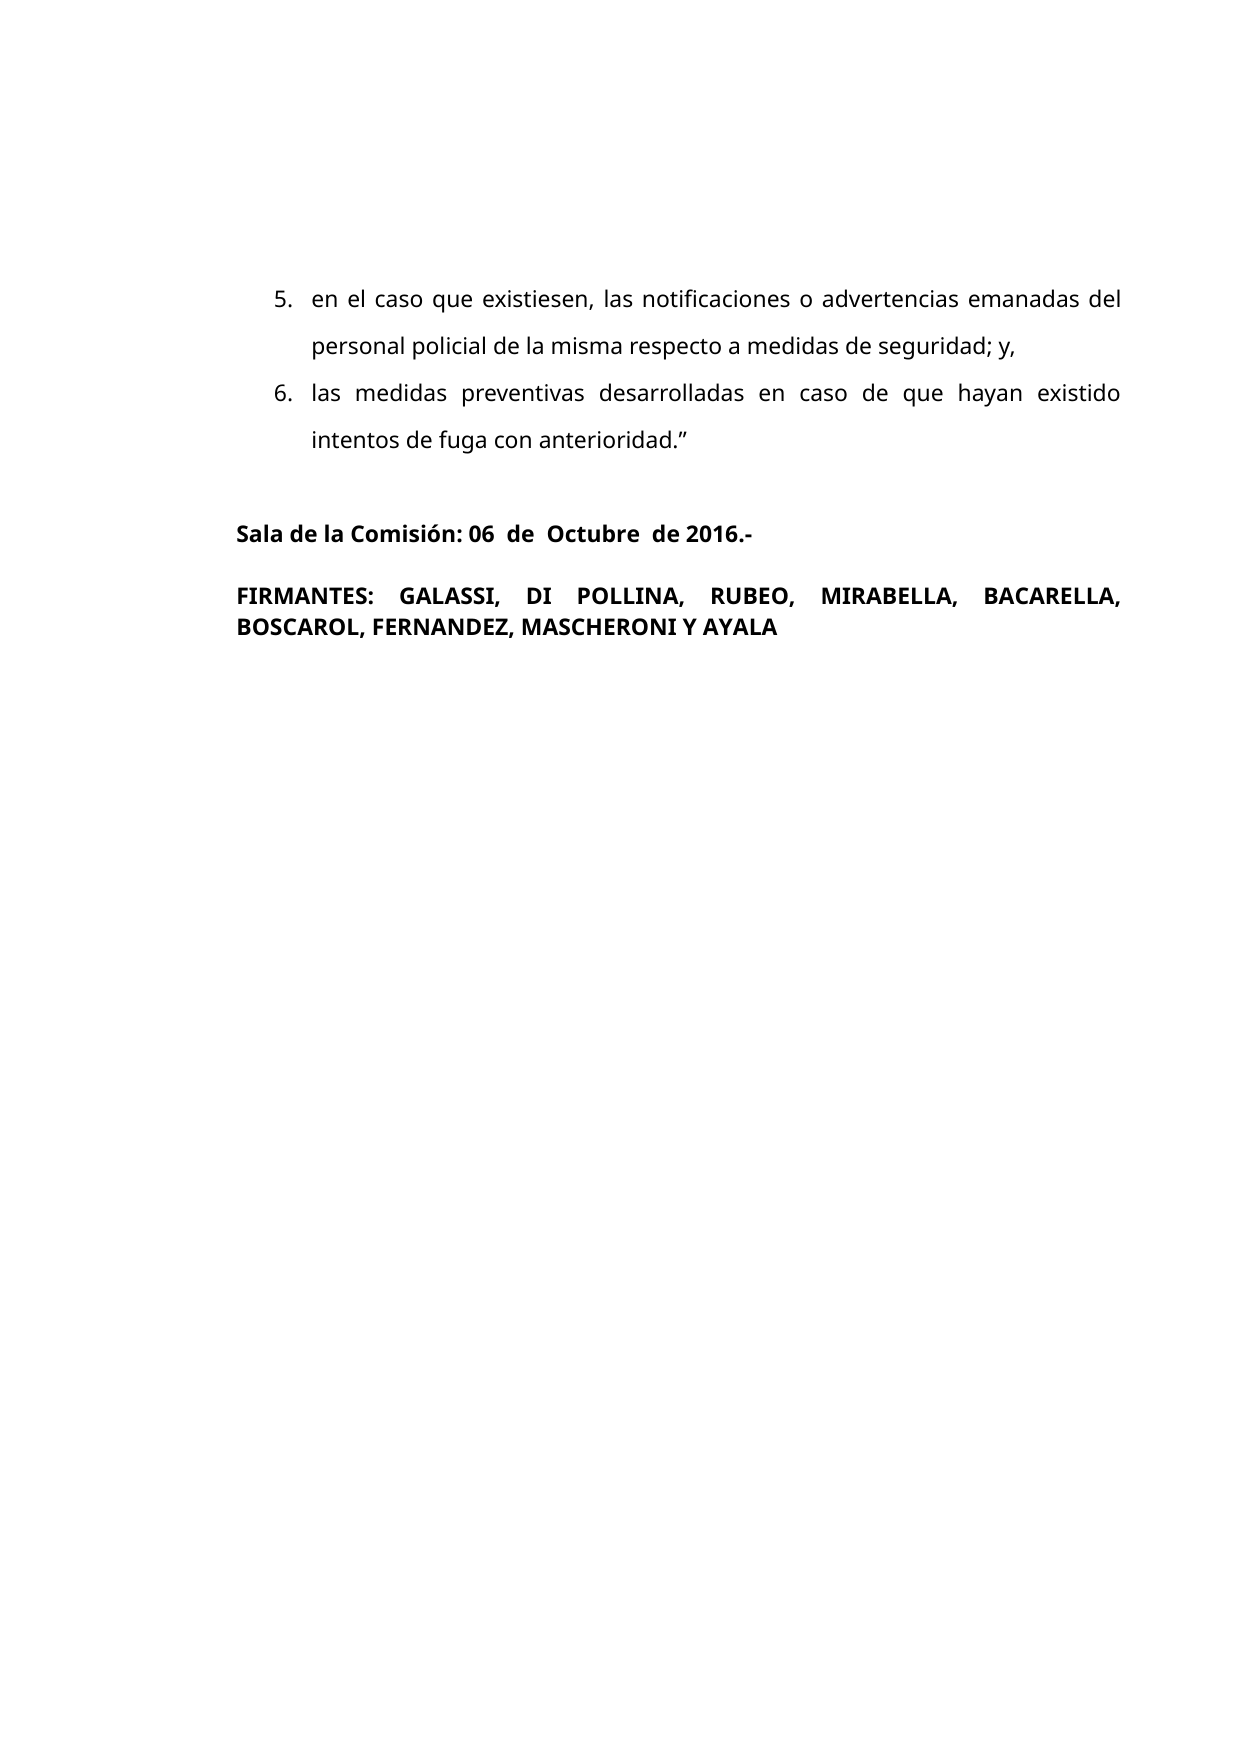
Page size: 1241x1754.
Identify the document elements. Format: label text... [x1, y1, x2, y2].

text FIRMANTES: GALASSI, DI POLLINA, RUBEO, MIRABELLA, BACARELLA, BOSCAROL, FERNANDEZ, MASCHERONI Y AYALA [236, 580, 1122, 642]
list las medidas preventivas desarrolladas en caso de que hayan existido intentos de fuga con anterioridad.” [274, 377, 1122, 455]
list en el caso que existiesen, las notificaciones o advertencias emanadas del personal policial de la misma respecto a medidas de seguridad; y, [274, 283, 1122, 361]
text Sala de la Comisión: 06 de Octubre de 2016.- [236, 517, 1122, 549]
